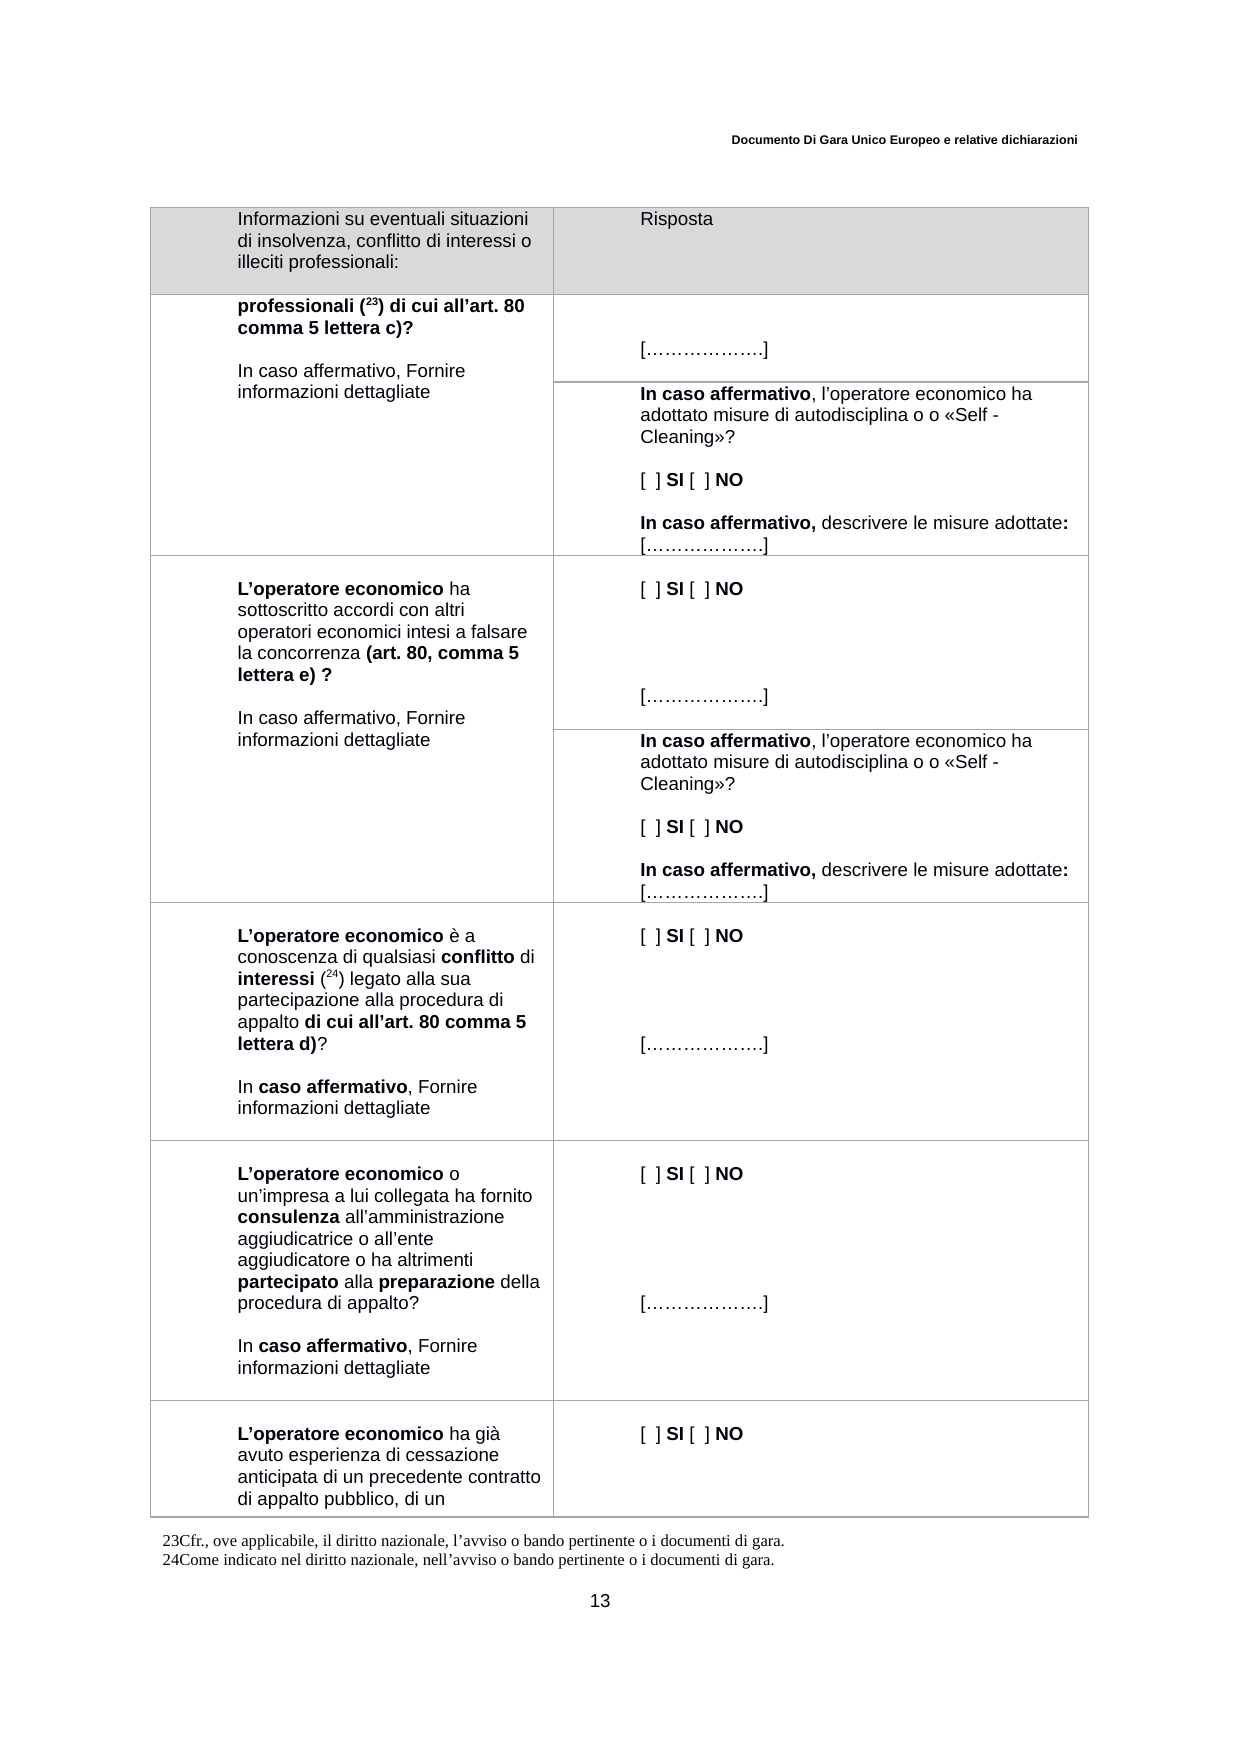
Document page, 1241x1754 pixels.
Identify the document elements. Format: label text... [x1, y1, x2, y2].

table_header Informazioni su eventuali situazioni di insolvenza, conflitto di interessi o illeciti professionali: [151, 208, 553, 294]
table_cell [ ] SI [ ] NO [……………….] [554, 556, 1088, 728]
table_cell L’operatore economico ha sottoscritto accordi con altri operatori economici intesi a falsare la concorrenza (art. 80, comma 5 lettera e) ? In caso affermativo, Fornire informazioni dettagliate [151, 556, 553, 902]
table_cell [……………….] [554, 295, 1088, 381]
table_cell In caso affermativo, l’operatore economico ha adottato misure di autodisciplina o o «Self - Cleaning»? [ ] SI [ ] NO In caso affermativo, descrivere le misure adottate: [……………….] [554, 383, 1088, 555]
table_header Risposta [554, 208, 1088, 294]
table_cell L’operatore economico è a conoscenza di qualsiasi conflitto di interessi () legato alla sua partecipazione alla procedura di appalto di cui all’art. 80 comma 5 lettera d)? In caso affermativo, Fornire informazioni dettagliate [151, 903, 553, 1140]
table_cell [ ] SI [ ] NO [……………….] [554, 1141, 1088, 1400]
table_cell [ ] SI [ ] NO [……………….] [554, 903, 1088, 1140]
table_cell In caso affermativo, l’operatore economico ha adottato misure di autodisciplina o o «Self - Cleaning»? [ ] SI [ ] NO In caso affermativo, descrivere le misure adottate: [……………….] [554, 730, 1088, 902]
table_cell [ ] SI [ ] NO [554, 1401, 1088, 1516]
table_cell L’operatore economico ha già avuto esperienza di cessazione anticipata di un precedente contratto di appalto pubblico, di un [151, 1401, 553, 1516]
table_cell L’operatore economico o un’impresa a lui collegata ha fornito consulenza all’amministrazione aggiudicatrice o all’ente aggiudicatore o ha altrimenti partecipato alla preparazione della procedura di appalto? In caso affermativo, Fornire informazioni dettagliate [151, 1141, 553, 1400]
table_cell professionali () di cui all’art. 80 comma 5 lettera c)? In caso affermativo, Fornire informazioni dettagliate [151, 295, 553, 555]
